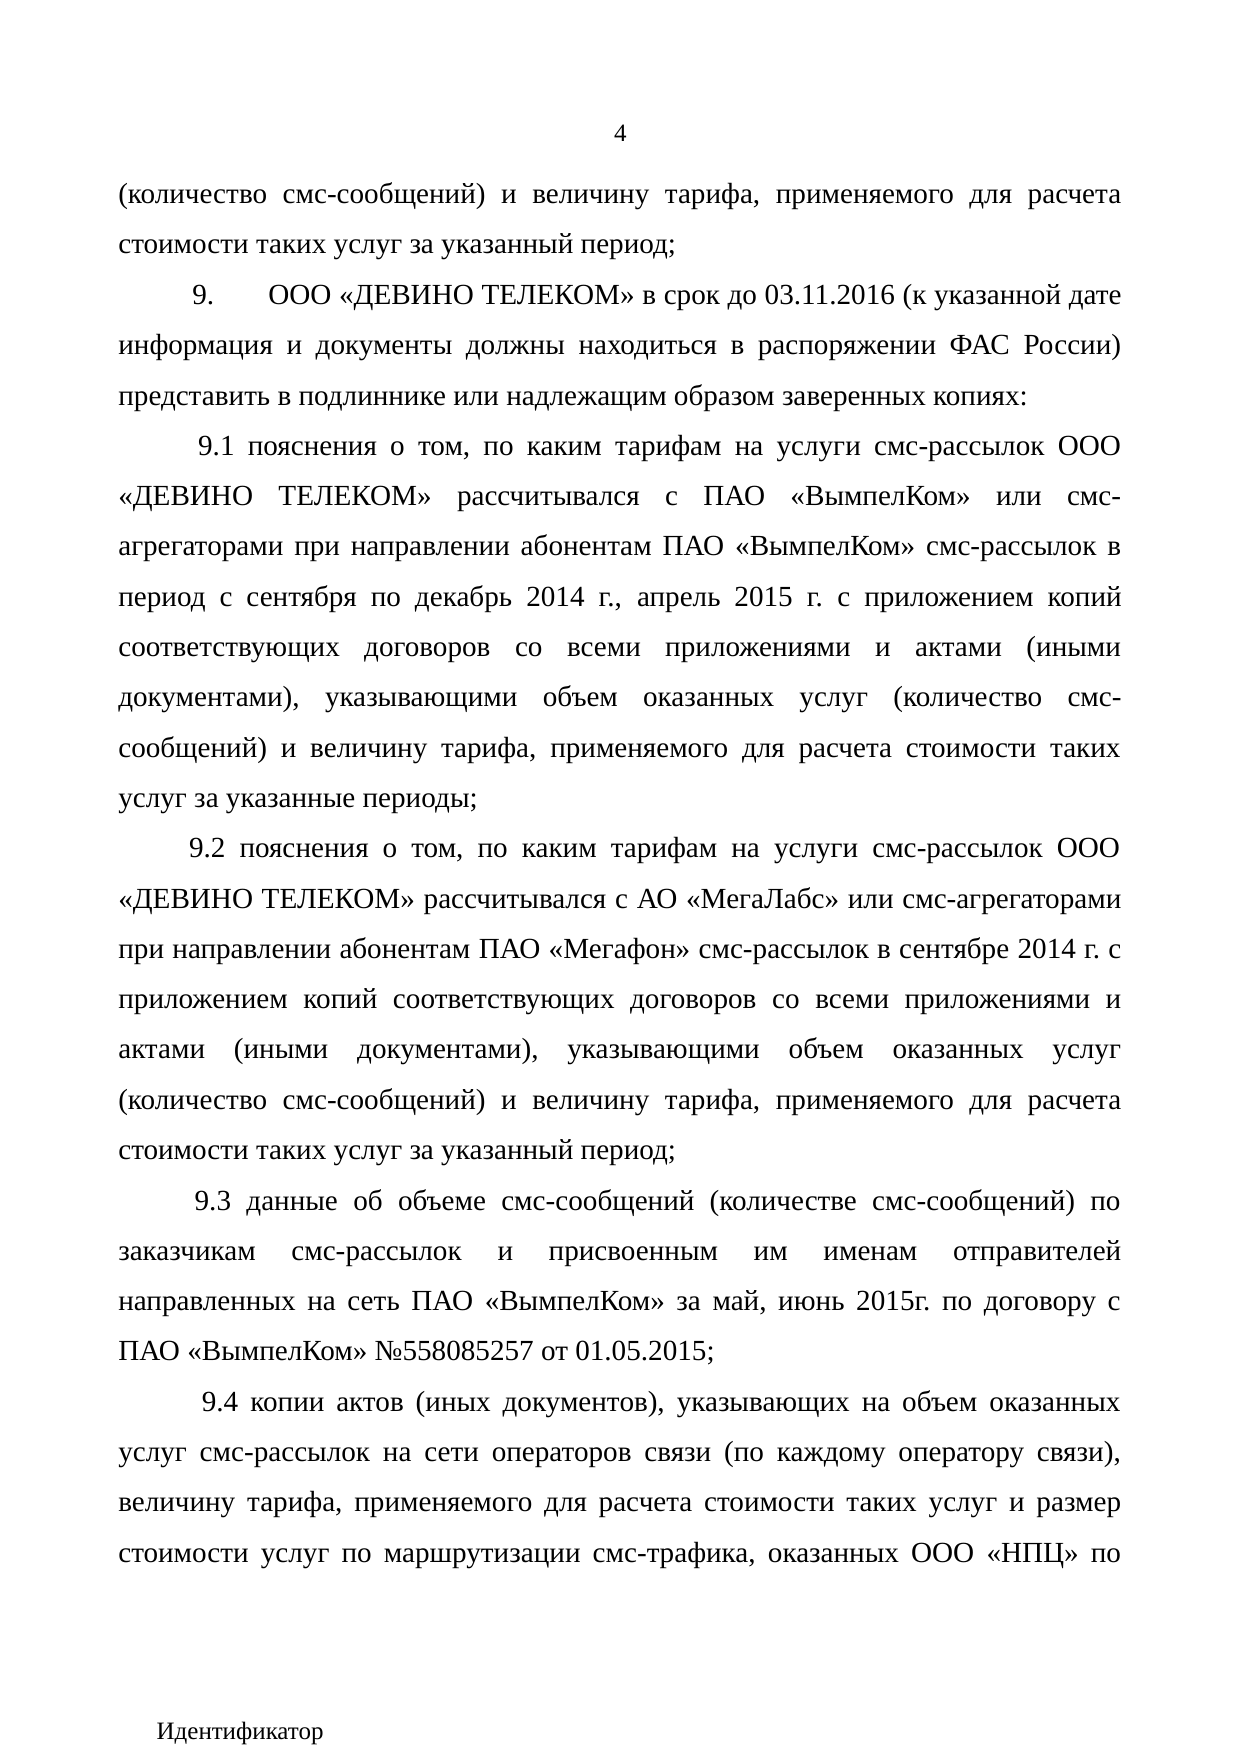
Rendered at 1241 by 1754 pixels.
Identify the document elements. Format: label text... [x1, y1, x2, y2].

list 9.3 данные об объеме смс-сообщений (количестве смс-сообщений) по заказчикам смс-рассылок и присвоенным им именам отправителей направленных на сеть ПАО «ВымпелКом» за май, июнь 2015г. по договору с ПАО «ВымпелКом» №558085257 от 01.05.2015; [118, 1183, 1122, 1367]
list ООО «ДЕВИНО ТЕЛЕКОМ» в срок до 03.11.2016 (к указанной дате информация и документы должны находиться в распоряжении ФАС России) представить в подлиннике или надлежащим образом заверенных копиях: [118, 277, 1122, 411]
list 9.2 пояснения о том, по каким тарифам на услуги смс-рассылок ООО «ДЕВИНО ТЕЛЕКОМ» рассчитывался с АО «МегаЛабс» или смс-агрегаторами при направлении абонентам ПАО «Мегафон» смс-рассылок в сентябре 2014 г. с приложением копий соответствующих договоров со всеми приложениями и актами (иными документами), указывающими объем оказанных услуг (количество смс-сообщений) и величину тарифа, применяемого для расчета стоимости таких услуг за указанный период; [118, 830, 1122, 1166]
list (количество смс-сообщений) и величину тарифа, применяемого для расчета стоимости таких услуг за указанный период; [118, 176, 1122, 260]
list 9.1 пояснения о том, по каким тарифам на услуги смс-рассылок ООО «ДЕВИНО ТЕЛЕКОМ» рассчитывался с ПАО «ВымпелКом» или смс-агрегаторами при направлении абонентам ПАО «ВымпелКом» смс-рассылок в период с сентября по декабрь 2014 г., апрель 2015 г. с приложением копий соответствующих договоров со всеми приложениями и актами (иными документами), указывающими объем оказанных услуг (количество смс-сообщений) и величину тарифа, применяемого для расчета стоимости таких услуг за указанные периоды; [118, 428, 1122, 814]
list 9.4 копии актов (иных документов), указывающих на объем оказанных услуг смс-рассылок на сети операторов связи (по каждому оператору связи), величину тарифа, применяемого для расчета стоимости таких услуг и размер стоимости услуг по маршрутизации смс-трафика, оказанных ООО «НПЦ» по [118, 1384, 1122, 1568]
